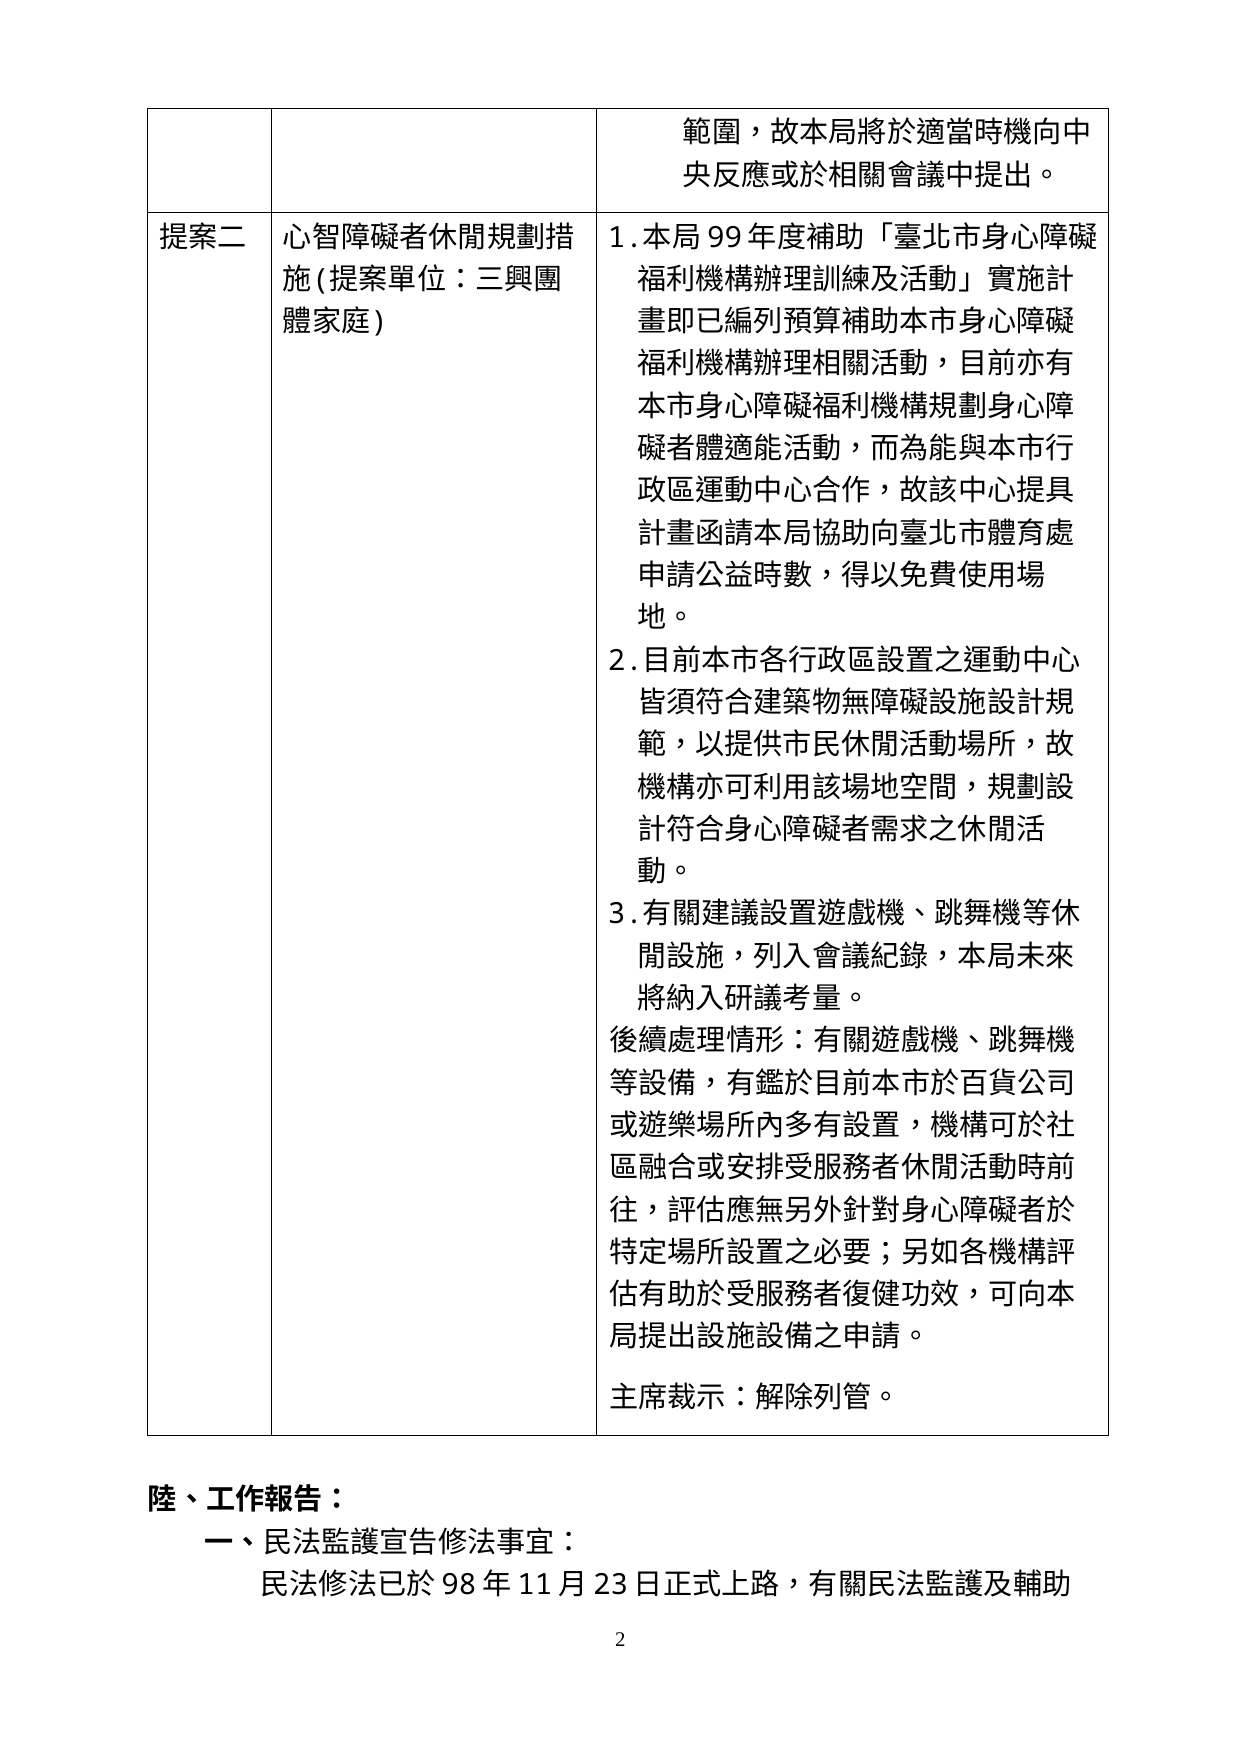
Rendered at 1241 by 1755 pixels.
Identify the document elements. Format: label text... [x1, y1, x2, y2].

table_cell [148, 109, 271, 212]
table_cell 1.本局99年度補助「臺北市身心障礙 福利機構辦理訓練及活動」實施計畫即已編列預算補助本市身心障礙福利機構辦理相關活動，目前亦有本市身心障礙福利機構規劃身心障礙者體適能活動，而為能與本市行政區運動中心合作，故該中心提具計畫函請本局協助向臺北市體育處申請公益時數，得以免費使用場地。 2.目前本市各行政區設置之運動中心皆須符合建築物無障礙設施設計規範，以提供市民休閒活動場所，故機構亦可利用該場地空間，規劃設計符合身心障礙者需求之休閒活動。 3.有關建議設置遊戲機、跳舞機等休閒設施，列入會議紀錄，本局未來將納入研議考量。 後續處理情形：有關遊戲機、跳舞機等設備，有鑑於目前本市於百貨公司或遊樂場所內多有設置，機構可於社區融合或安排受服務者休閒活動時前往，評估應無另外針對身心障礙者於特定場所設置之必要；另如各機構評估有助於受服務者復健功效，可向本局提出設施設備之申請。 主席裁示：解除列管。 [597, 213, 1108, 1435]
text 民法修法已於98年11月23日正式上路，有關民法監護及輔助 [260, 1561, 1093, 1603]
table_cell 範圍，故本局將於適當時機向中央反應或於相關會議中提出。 [597, 109, 1108, 212]
table_cell 心智障礙者休閒規劃措施(提案單位：三興團體家庭) [272, 213, 596, 1435]
text 一、民法監護宣告修法事宜： [187, 1518, 1093, 1561]
text 陸、工作報告： [148, 1476, 1093, 1518]
table_cell [272, 109, 596, 212]
table_cell 提案二 [148, 213, 271, 1435]
